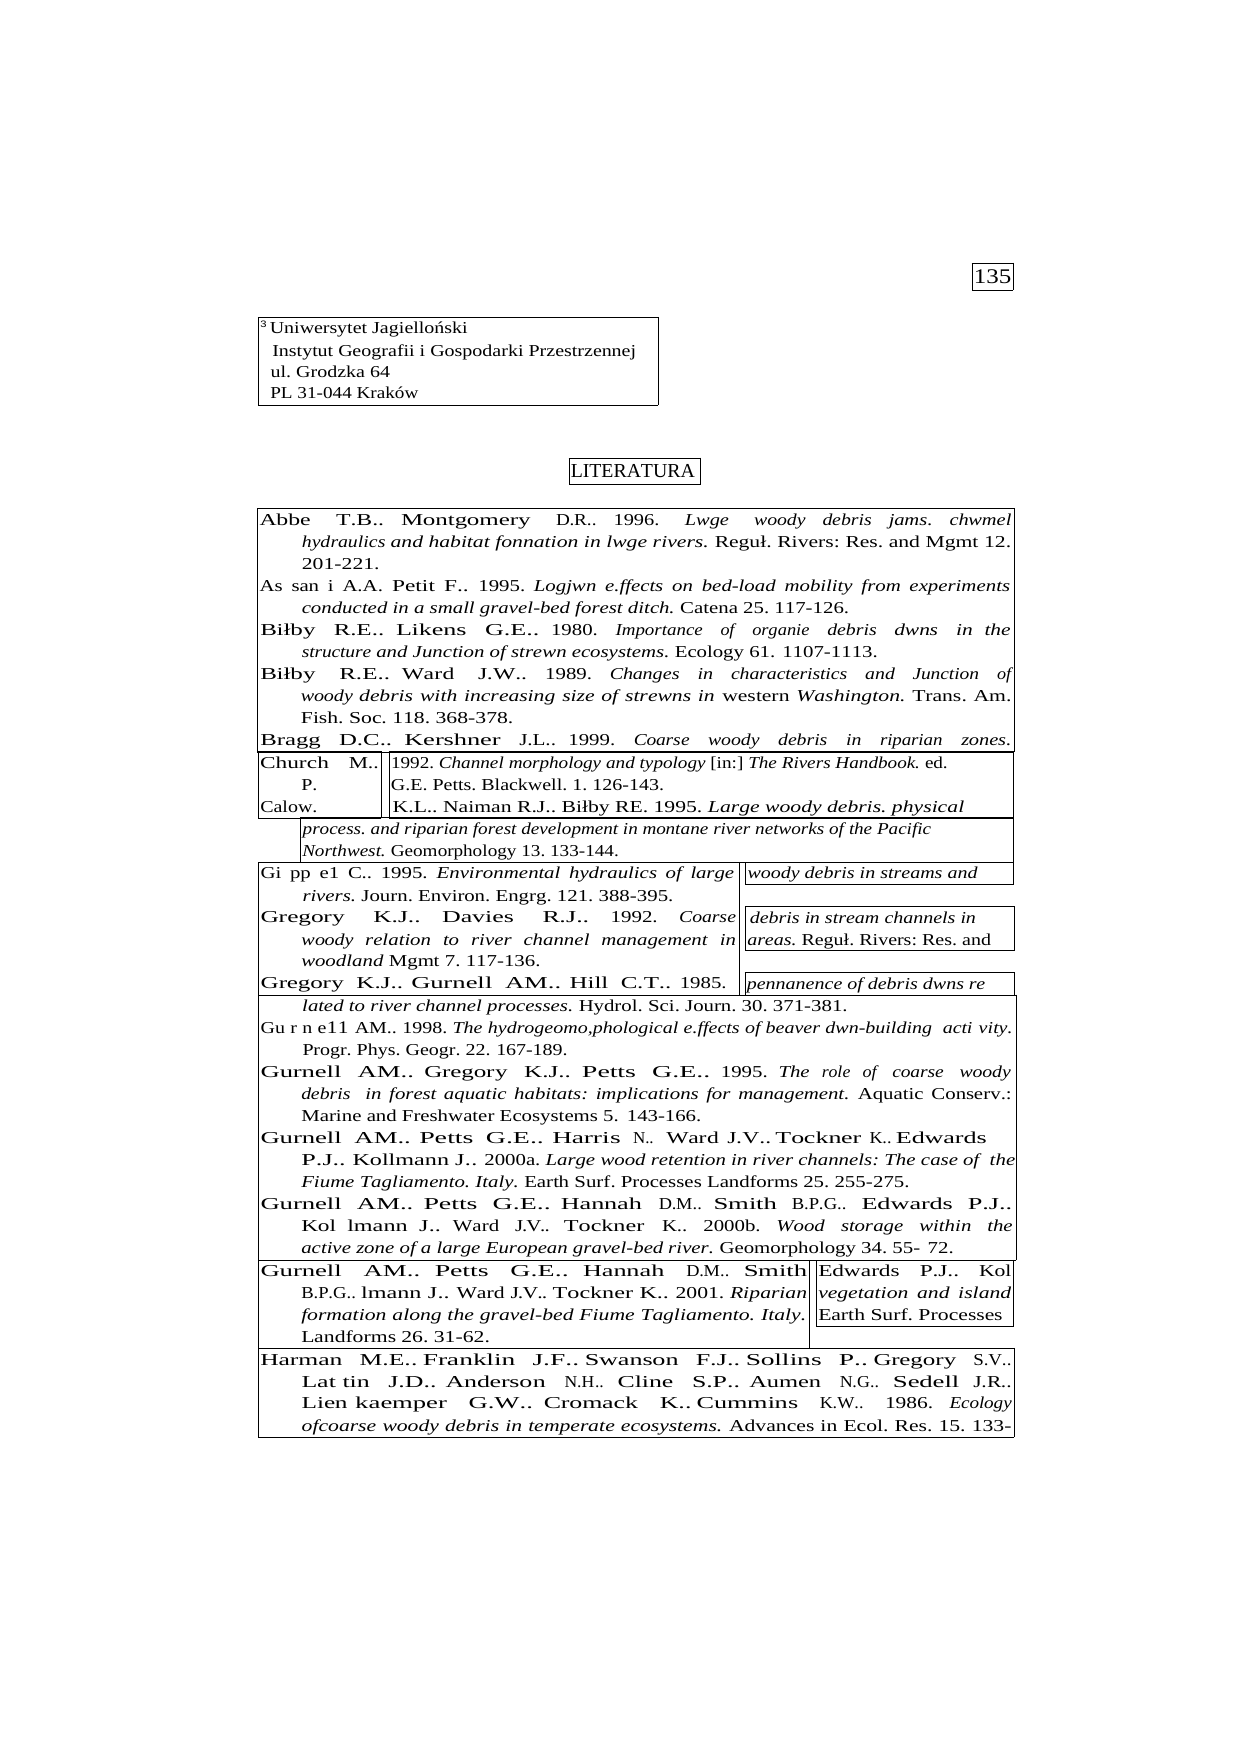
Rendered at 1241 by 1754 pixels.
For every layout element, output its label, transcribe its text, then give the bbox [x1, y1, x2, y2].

text debris in stream channels in areas. Reguł. Rivers: Res. and [747, 907, 1014, 948]
text Biłby R.E.. Likens G.E.. 1980. Importance of organie debris dwns in the structure and Junction of strewn ecosystems. Ecology 61. 1107-1113. [260, 620, 1012, 661]
text Gurnell AM.. Petts G.E.. Hannah D.M.. Smith B.P.G.. Edwards P.J.. Kol­ lmann J.. Ward J.V.. Tockner K.. 2000b. Wood storage within the active zone of a large European gravel-bed river. Geomorphology 34. 55- 72. [260, 1194, 1012, 1257]
text PL 31-044 Kraków [270, 383, 658, 402]
text Abbe T.B.. Montgomery D.R.. 1996. Lwge woody debris jams. chwmel hydraulics and habitat fonnation in lwge rivers. Reguł. Rivers: Res. and Mgmt 12. 201-221. [259, 509, 1012, 573]
text G.E. Petts. Blackwell. 1. 126-143. [391, 775, 1013, 794]
text 1992. Channel morphology and typology [in:] The Rivers Handbook. ed. [391, 753, 1013, 772]
text P. Calow. Fetherston [260, 775, 379, 818]
text process. and riparian forest development in montane river networks of the Pacific Northwest. Geomorphology 13. 133-144. [302, 819, 1013, 860]
text pennanence of debris dwns re­ [747, 973, 1014, 993]
text K.L.. Naiman R.J.. Biłby RE. 1995. Large woody debris. physical [392, 797, 1013, 816]
text 135 [974, 264, 1012, 288]
text Bragg D.C.. Kershner J.L.. 1999. Coarse woody debris in riparian zones. Journ. of Forestry 97(4). 30-35. [260, 730, 1011, 752]
text Gurnell AM.. Gregory K.J.. Petts G.E.. 1995. The role of coarse woody debris in forest aquatic habitats: implications for management. Aquatic Conserv.: Marine and Freshwater Ecosystems 5. 143-166. [260, 1062, 1011, 1125]
text Instytut Geografii i Gospodarki Przestrzennej ul. Grodzka 64 [270, 340, 656, 381]
text lated to river channel processes. Hydrol. Sci. Journ. 30. 371-381. [302, 996, 1016, 1015]
text LITERATURA [571, 459, 700, 482]
text Gu r n e11 AM.. 1998. The hydrogeomo,phological e.ffects of beaver dwn-building acti­ vity. Progr. Phys. Geogr. 22. 167-189. [260, 1017, 1012, 1059]
text Gregory K.J.. Gurnell AM.. Hill C.T.. 1985. The [260, 973, 739, 994]
text Gi pp e1 C.. 1995. Environmental hydraulics of large rivers. Journ. Environ. Engrg. 121. 388-395. [260, 863, 734, 904]
text As san i A.A. Petit F.. 1995. Logjwn e.ffects on bed-load mobility from experiments conducted in a small gravel-bed forest ditch. Catena 25. 117-126. [259, 575, 1011, 617]
text woody debris in streams and [747, 863, 1013, 882]
text Harman M.E.. Franklin J.F.. Swanson F.J.. Sollins P.. Gregory S.V.. Lat­ tin J.D.. Anderson N.H.. Cline S.P.. Aumen N.G.. Sedell J.R.. Lien­ kaemper G.W.. Cromack K.. Cummins K.W.. 1986. Ecology ofcoarse woody debris in temperate ecosystems. Advances in Ecol. Res. 15. 133-302. [260, 1349, 1012, 1437]
text Gurnell AM.. Petts G.E.. Harris N.. Ward J.V.. Tockner K.. Edwards P.J.. Kollmann J.. 2000a. Large wood retention in river channels: The case of the Fiume Tagliamento. Italy. Earth Surf. Processes Landforms 25. 255-275. [260, 1128, 1015, 1191]
text Gregory K.J.. Davies R.J.. 1992. Coarse woody relation to river channel management in woodland Mgmt 7. 117-136. [260, 907, 736, 970]
text Church M.. [260, 753, 381, 772]
text Edwards P.J.. Kol­ vegetation and island Earth Surf. Processes [818, 1261, 1011, 1324]
text Gurnell AM.. Petts G.E.. Hannah D.M.. Smith B.P.G.. lmann J.. Ward J.V.. Tockner K.. 2001. Riparian formation along the gravel-bed Fiume Tagliamento. Italy. Landforms 26. 31-62. [260, 1261, 807, 1346]
text 3 Uniwersytet Jagielloński [260, 318, 658, 337]
text Biłby R.E.. Ward J.W.. 1989. Changes in characteristics and Junction of woody debris with increasing size of strewns in western Washington. Trans. Am. Fish. Soc. 118. 368-378. [260, 664, 1012, 727]
